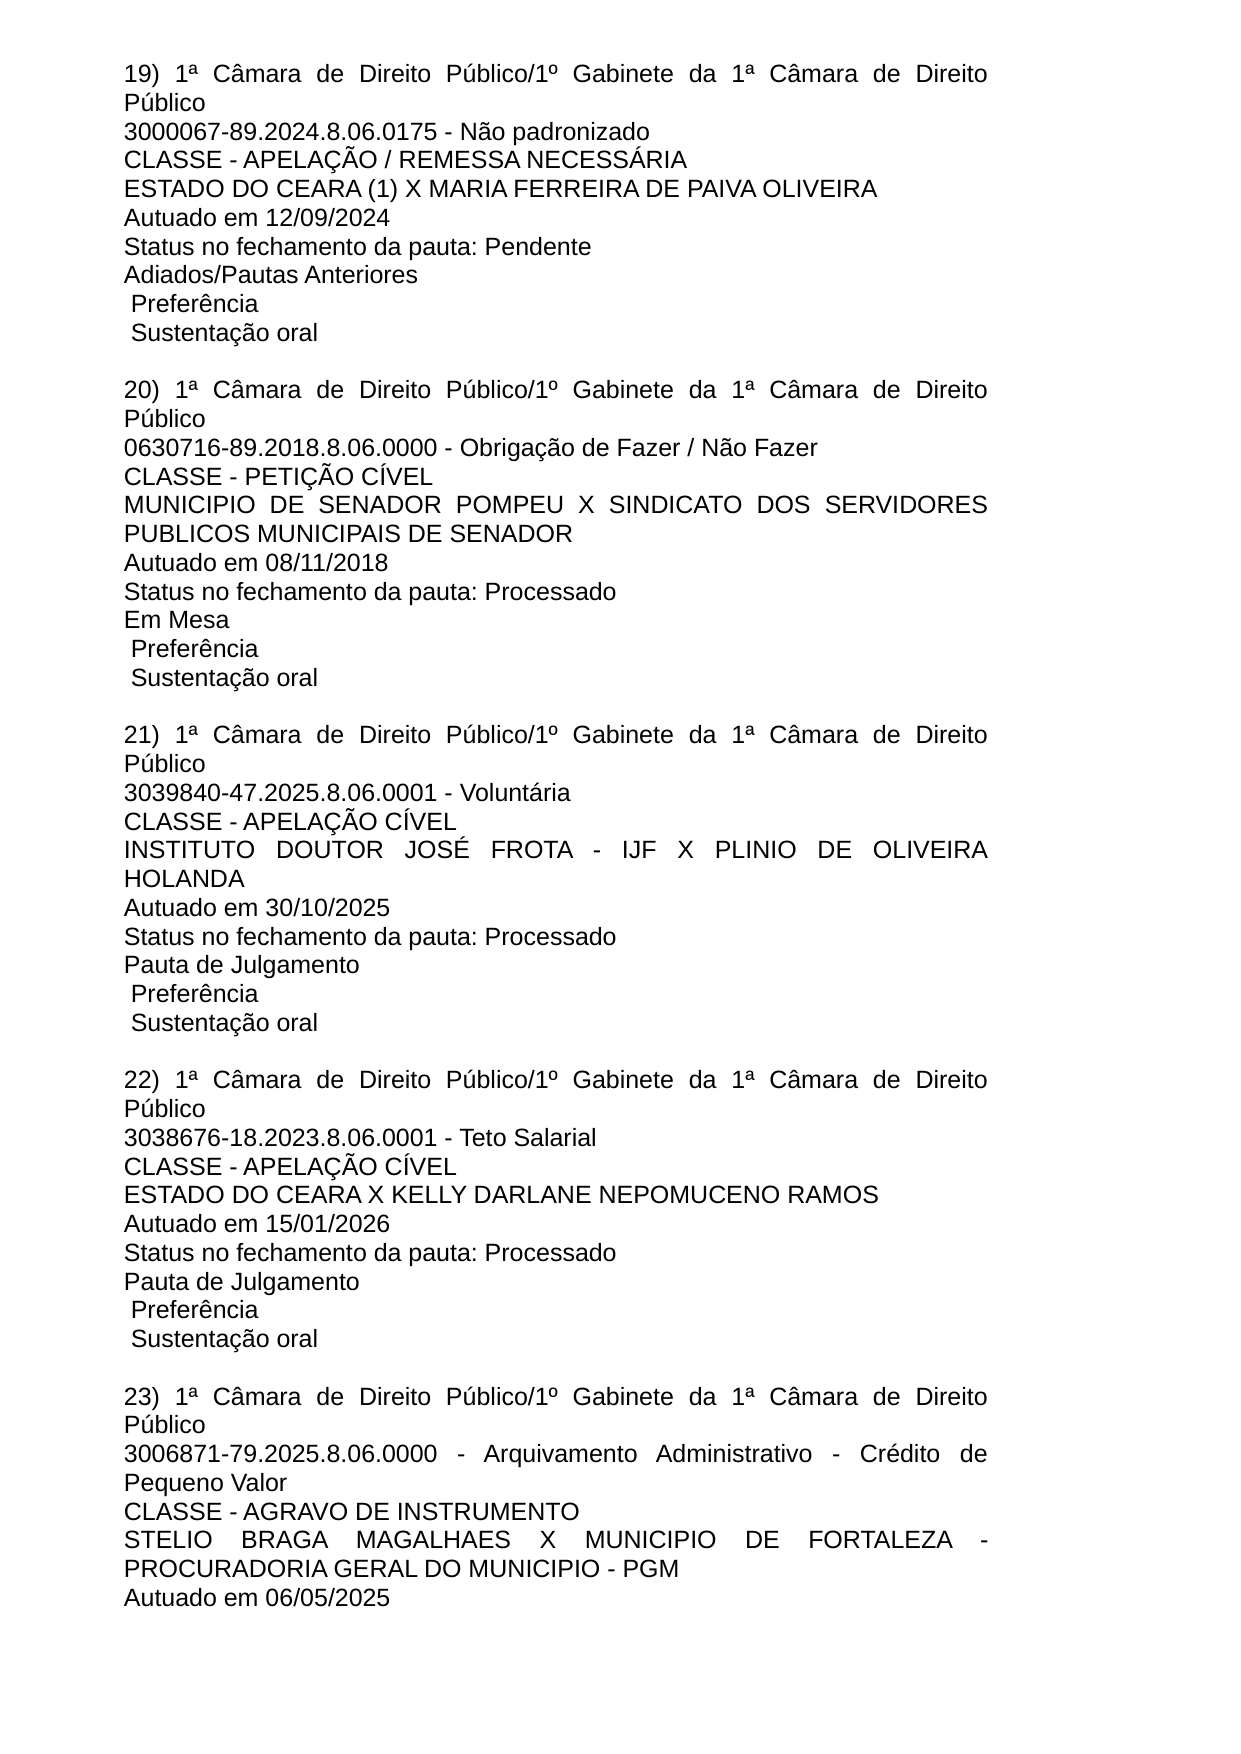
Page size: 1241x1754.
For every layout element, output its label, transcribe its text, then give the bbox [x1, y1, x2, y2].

text 22) 1ª Câmara de Direito Público/1º Gabinete da 1ª Câmara de Direito Público [124, 1065, 989, 1123]
text 3000067-89.2024.8.06.0175 - Não padronizado [124, 117, 989, 145]
text STELIO BRAGA MAGALHAES X MUNICIPIO DE FORTALEZA - PROCURADORIA GERAL DO MUNICIPIO - PGM [124, 1525, 989, 1583]
text Autuado em 15/01/2026 [124, 1209, 989, 1238]
text Sustentação oral [124, 1324, 989, 1353]
text 0630716-89.2018.8.06.0000 - Obrigação de Fazer / Não Fazer [124, 433, 989, 462]
text Status no fechamento da pauta: Processado [124, 1238, 989, 1267]
text 3039840-47.2025.8.06.0001 - Voluntária [124, 778, 989, 807]
text CLASSE - APELAÇÃO CÍVEL [124, 807, 989, 835]
text Autuado em 30/10/2025 [124, 893, 989, 922]
text Sustentação oral [124, 318, 989, 347]
text Autuado em 12/09/2024 [124, 203, 989, 232]
text CLASSE - APELAÇÃO CÍVEL [124, 1152, 989, 1180]
text 3038676-18.2023.8.06.0001 - Teto Salarial [124, 1123, 989, 1152]
text Preferência [124, 1295, 989, 1324]
text Autuado em 08/11/2018 [124, 548, 989, 577]
text Adiados/Pautas Anteriores [124, 260, 989, 289]
text CLASSE - AGRAVO DE INSTRUMENTO [124, 1497, 989, 1525]
text Preferência [124, 289, 989, 318]
text 23) 1ª Câmara de Direito Público/1º Gabinete da 1ª Câmara de Direito Público [124, 1382, 989, 1439]
text ESTADO DO CEARA (1) X MARIA FERREIRA DE PAIVA OLIVEIRA [124, 174, 989, 203]
text Em Mesa [124, 605, 989, 634]
text INSTITUTO DOUTOR JOSÉ FROTA - IJF X PLINIO DE OLIVEIRA HOLANDA [124, 835, 989, 893]
text Autuado em 06/05/2025 [124, 1583, 989, 1612]
text MUNICIPIO DE SENADOR POMPEU X SINDICATO DOS SERVIDORES PUBLICOS MUNICIPAIS DE SENADOR [124, 490, 989, 548]
text Preferência [124, 634, 989, 663]
text CLASSE - PETIÇÃO CÍVEL [124, 462, 989, 490]
text CLASSE - APELAÇÃO / REMESSA NECESSÁRIA [124, 145, 989, 174]
text Sustentação oral [124, 663, 989, 692]
text 3006871-79.2025.8.06.0000 - Arquivamento Administrativo - Crédito de Pequeno Valor [124, 1439, 989, 1497]
text ESTADO DO CEARA X KELLY DARLANE NEPOMUCENO RAMOS [124, 1180, 989, 1209]
text 20) 1ª Câmara de Direito Público/1º Gabinete da 1ª Câmara de Direito Público [124, 375, 989, 433]
text Pauta de Julgamento [124, 950, 989, 979]
text Pauta de Julgamento [124, 1267, 989, 1295]
text 21) 1ª Câmara de Direito Público/1º Gabinete da 1ª Câmara de Direito Público [124, 720, 989, 778]
text Status no fechamento da pauta: Processado [124, 922, 989, 950]
text 19) 1ª Câmara de Direito Público/1º Gabinete da 1ª Câmara de Direito Público [124, 59, 989, 117]
text Status no fechamento da pauta: Processado [124, 577, 989, 605]
text Status no fechamento da pauta: Pendente [124, 232, 989, 260]
text Preferência [124, 979, 989, 1008]
text Sustentação oral [124, 1008, 989, 1037]
